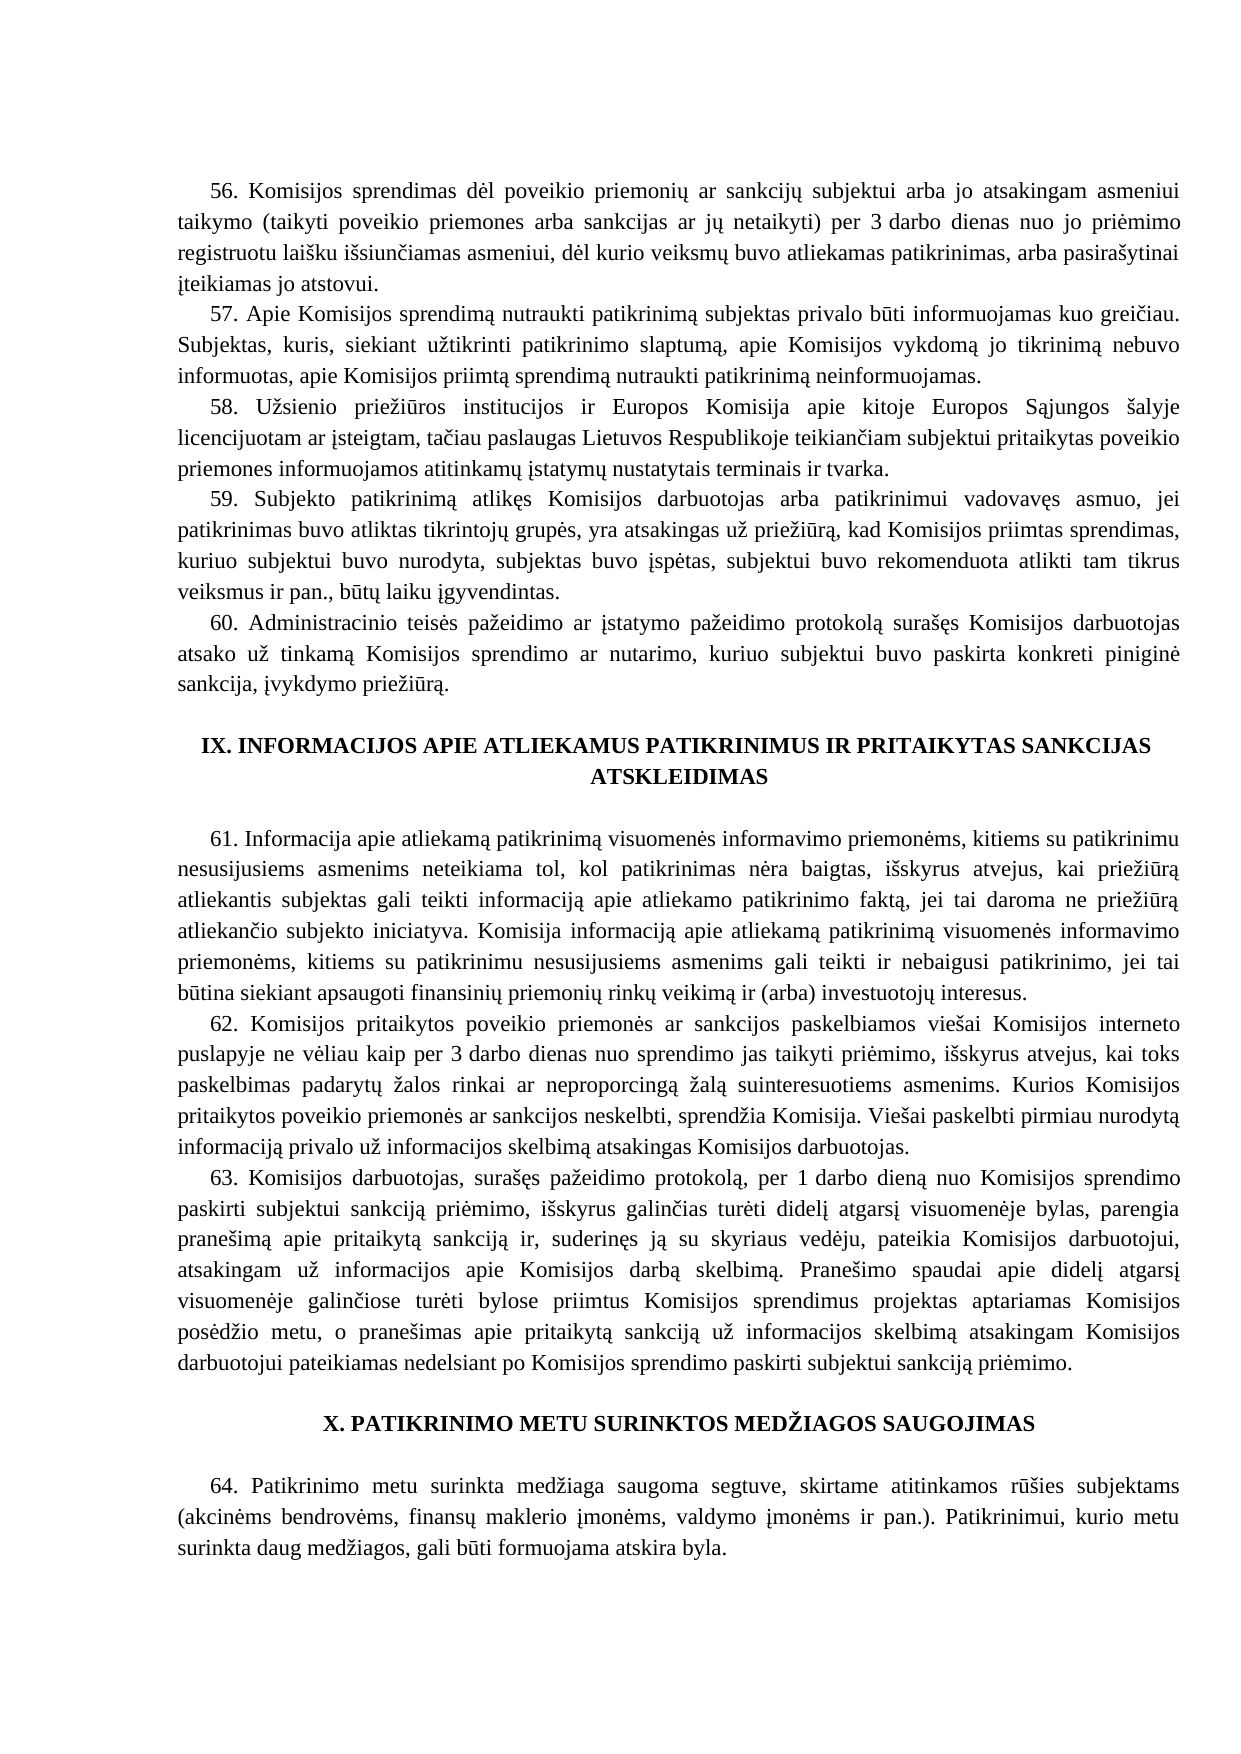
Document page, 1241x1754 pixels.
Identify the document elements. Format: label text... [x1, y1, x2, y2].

text 63. Komisijos darbuotojas, surašęs pažeidimo protokolą, per 1 darbo dieną nuo Komisijos sprendimo paskirti subjektui sankciją priėmimo, išskyrus galinčias turėti didelį atgarsį visuomenėje bylas, parengia pranešimą apie pritaikytą sankciją ir, suderinęs ją su skyriaus vedėju, pateikia Komisijos darbuotojui, atsakingam už informacijos apie Komisijos darbą skelbimą. Pranešimo spaudai apie didelį atgarsį visuomenėje galinčiose turėti bylose priimtus Komisijos sprendimus projektas aptariamas Komisijos posėdžio metu, o pranešimas apie pritaikytą sankciją už informacijos skelbimą atsakingam Komisijos darbuotojui pateikiamas nedelsiant po Komisijos sprendimo paskirti subjektui sankciją priėmimo. [177, 1164, 1181, 1375]
text 61. Informacija apie atliekamą patikrinimą visuomenės informavimo priemonėms, kitiems su patikrinimu nesusijusiems asmenims neteikiama tol, kol patikrinimas nėra baigtas, išskyrus atvejus, kai priežiūrą atliekantis subjektas gali teikti informaciją apie atliekamo patikrinimo faktą, jei tai daroma ne priežiūrą atliekančio subjekto iniciatyva. Komisija informaciją apie atliekamą patikrinimą visuomenės informavimo priemonėms, kitiems su patikrinimu nesusijusiems asmenims gali teikti ir nebaigusi patikrinimo, jei tai būtina siekiant apsaugoti finansinių priemonių rinkų veikimą ir (arba) investuotojų interesus. [177, 825, 1181, 1005]
text 60. Administracinio teisės pažeidimo ar įstatymo pažeidimo protokolą surašęs Komisijos darbuotojas atsako už tinkamą Komisijos sprendimo ar nutarimo, kuriuo subjektui buvo paskirta konkreti piniginė sankcija, įvykdymo priežiūrą. [177, 609, 1181, 697]
text 57. Apie Komisijos sprendimą nutraukti patikrinimą subjektas privalo būti informuojamas kuo greičiau. Subjektas, kuris, siekiant užtikrinti patikrinimo slaptumą, apie Komisijos vykdomą jo tikrinimą nebuvo informuotas, apie Komisijos priimtą sprendimą nutraukti patikrinimą neinformuojamas. [177, 301, 1181, 388]
text 59. Subjekto patikrinimą atlikęs Komisijos darbuotojas arba patikrinimui vadovavęs asmuo, jei patikrinimas buvo atliktas tikrintojų grupės, yra atsakingas už priežiūrą, kad Komisijos priimtas sprendimas, kuriuo subjektui buvo nurodyta, subjektas buvo įspėtas, subjektui buvo rekomenduota atlikti tam tikrus veiksmus ir pan., būtų laiku įgyvendintas. [177, 486, 1181, 604]
text 58. Užsienio priežiūros institucijos ir Europos Komisija apie kitoje Europos Sąjungos šalyje licencijuotam ar įsteigtam, tačiau paslaugas Lietuvos Respublikoje teikiančiam subjektui pritaikytas poveikio priemones informuojamos atitinkamų įstatymų nustatytais terminais ir tvarka. [177, 393, 1181, 481]
text 64. Patikrinimo metu surinkta medžiaga saugoma segtuve, skirtame atitinkamos rūšies subjektams (akcinėms bendrovėms, finansų maklerio įmonėms, valdymo įmonėms ir pan.). Patikrinimui, kurio metu surinkta daug medžiagos, gali būti formuojama atskira byla. [177, 1472, 1181, 1560]
text X. PATIKRINIMO METU SURINKTOS MEDŽIAGOS SAUGOJIMAS [177, 1411, 1181, 1437]
text IX. INFORMACIJOS APIE ATLIEKAMUS PATIKRINIMUS IR PRITAIKYTAS SANKCIJAS ATSKLEIDIMAS [177, 732, 1181, 789]
text 62. Komisijos pritaikytos poveikio priemonės ar sankcijos paskelbiamos viešai Komisijos interneto puslapyje ne vėliau kaip per 3 darbo dienas nuo sprendimo jas taikyti priėmimo, išskyrus atvejus, kai toks paskelbimas padarytų žalos rinkai ar neproporcingą žalą suinteresuotiems asmenims. Kurios Komisijos pritaikytos poveikio priemonės ar sankcijos neskelbti, sprendžia Komisija. Viešai paskelbti pirmiau nurodytą informaciją privalo už informacijos skelbimą atsakingas Komisijos darbuotojas. [177, 1010, 1181, 1159]
text 56. Komisijos sprendimas dėl poveikio priemonių ar sankcijų subjektui arba jo atsakingam asmeniui taikymo (taikyti poveikio priemones arba sankcijas ar jų netaikyti) per 3 darbo dienas nuo jo priėmimo registruotu laišku išsiunčiamas asmeniui, dėl kurio veiksmų buvo atliekamas patikrinimas, arba pasirašytinai įteikiamas jo atstovui. [177, 177, 1181, 296]
